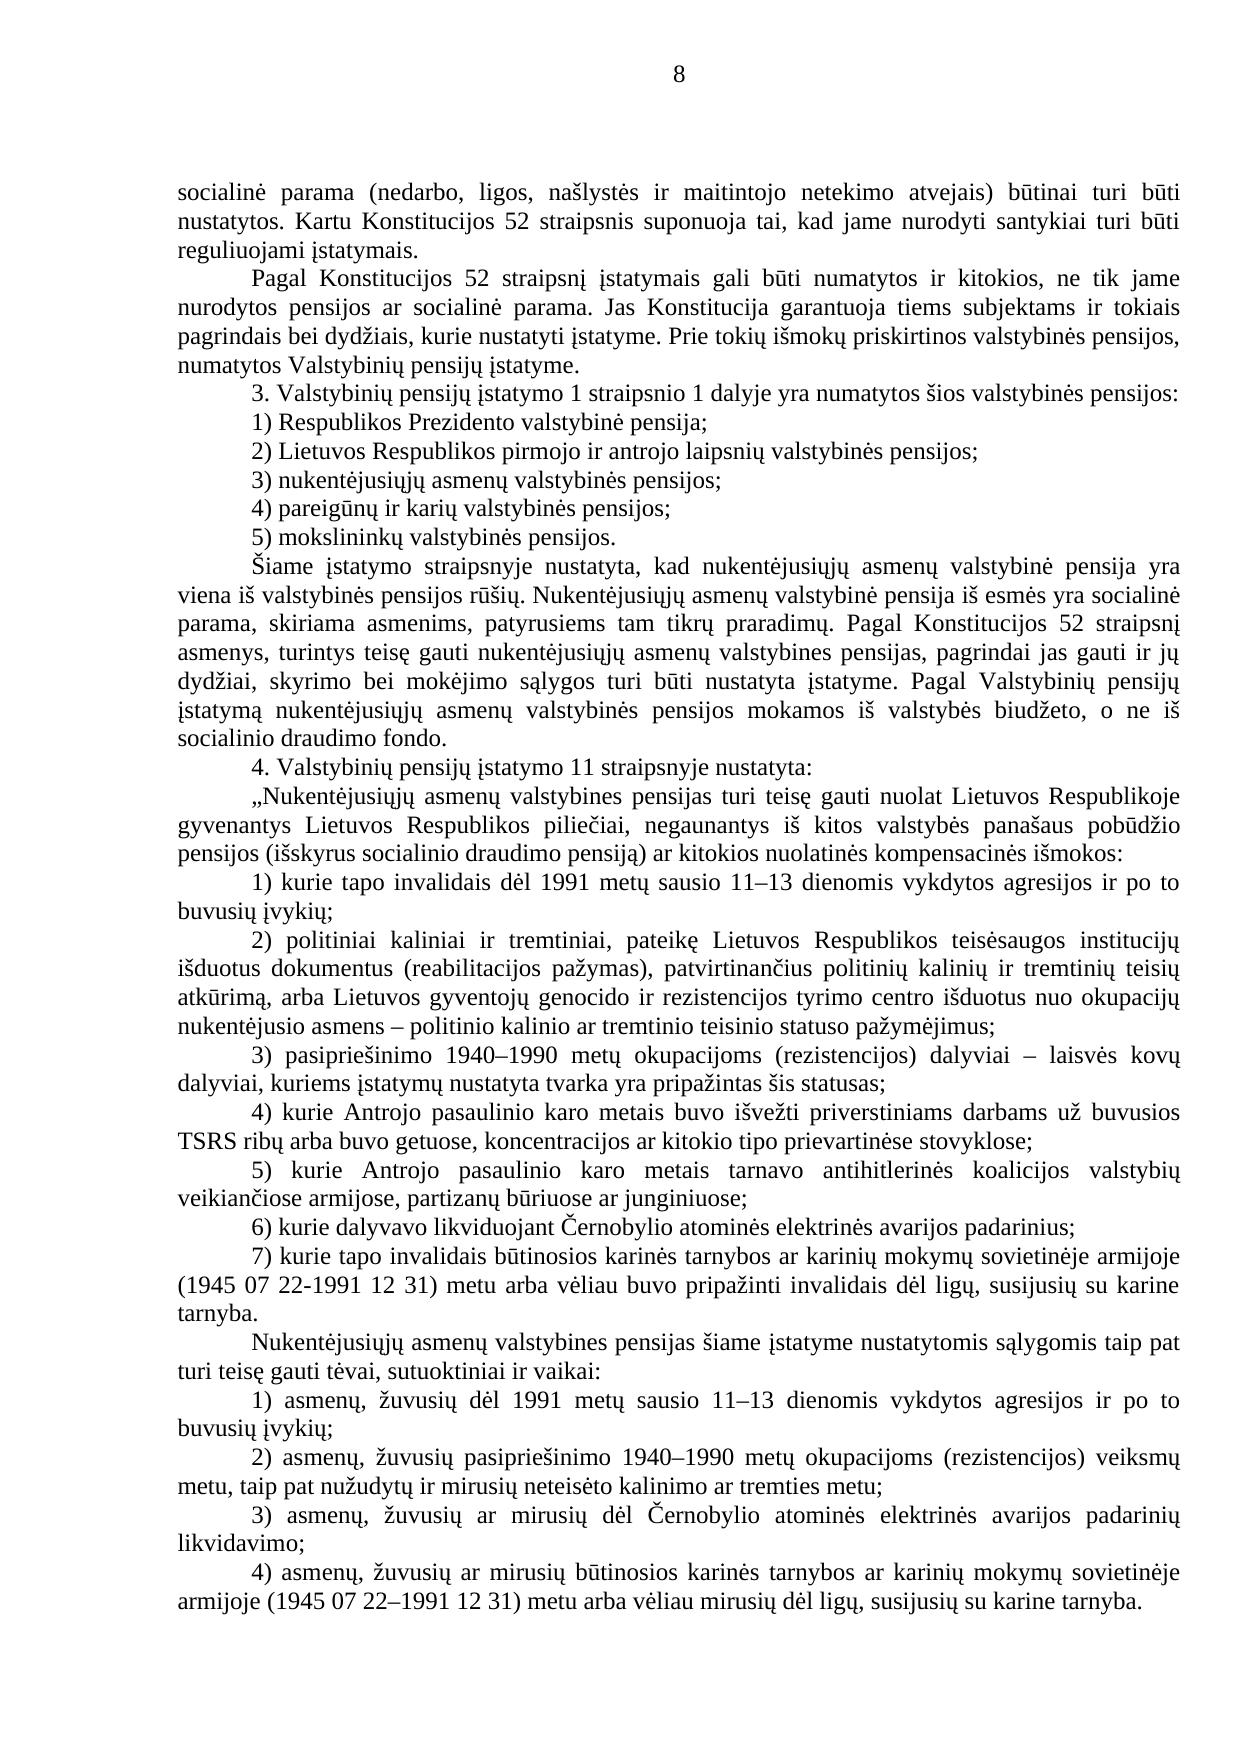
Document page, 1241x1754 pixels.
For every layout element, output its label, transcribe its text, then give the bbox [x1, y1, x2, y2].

text socialinė parama (nedarbo, ligos, našlystės ir maitintojo netekimo atvejais) būtinai turi būti nustatytos. Kartu Konstitucijos 52 straipsnis suponuoja tai, kad jame nurodyti santykiai turi būti reguliuojami įstatymais. [177, 177, 1181, 263]
text 3) nukentėjusiųjų asmenų valstybinės pensijos; [177, 465, 1181, 493]
text 3. Valstybinių pensijų įstatymo 1 straipsnio 1 dalyje yra numatytos šios valstybinės pensijos: [177, 378, 1181, 407]
text 1) Respublikos Prezidento valstybinė pensija; [177, 407, 1181, 436]
text 6) kurie dalyvavo likviduojant Černobylio atominės elektrinės avarijos padarinius; [177, 1212, 1181, 1241]
text 2) Lietuvos Respublikos pirmojo ir antrojo laipsnių valstybinės pensijos; [177, 436, 1181, 465]
text 5) kurie Antrojo pasaulinio karo metais tarnavo antihitlerinės koalicijos valstybių veikiančiose armijose, partizanų būriuose ar junginiuose; [177, 1155, 1181, 1212]
text 7) kurie tapo invalidais būtinosios karinės tarnybos ar karinių mokymų sovietinėje armijoje (1945 07 22-1991 12 31) metu arba vėliau buvo pripažinti invalidais dėl ligų, susijusių su karine tarnyba. [177, 1241, 1181, 1327]
text 3) pasipriešinimo 1940–1990 metų okupacijoms (rezistencijos) dalyviai – laisvės kovų dalyviai, kuriems įstatymų nustatyta tvarka yra pripažintas šis statusas; [177, 1040, 1181, 1097]
text 1) kurie tapo invalidais dėl 1991 metų sausio 11–13 dienomis vykdytos agresijos ir po to buvusių įvykių; [177, 867, 1181, 925]
text 2) politiniai kaliniai ir tremtiniai, pateikę Lietuvos Respublikos teisėsaugos institucijų išduotus dokumentus (reabilitacijos pažymas), patvirtinančius politinių kalinių ir tremtinių teisių atkūrimą, arba Lietuvos gyventojų genocido ir rezistencijos tyrimo centro išduotus nuo okupacijų nukentėjusio asmens – politinio kalinio ar tremtinio teisinio statuso pažymėjimus; [177, 925, 1181, 1040]
text 4) asmenų, žuvusių ar mirusių būtinosios karinės tarnybos ar karinių mokymų sovietinėje armijoje (1945 07 22–1991 12 31) metu arba vėliau mirusių dėl ligų, susijusių su karine tarnyba. [177, 1557, 1181, 1615]
text Nukentėjusiųjų asmenų valstybines pensijas šiame įstatyme nustatytomis sąlygomis taip pat turi teisę gauti tėvai, sutuoktiniai ir vaikai: [177, 1327, 1181, 1385]
text 5) mokslininkų valstybinės pensijos. [177, 522, 1181, 551]
text 2) asmenų, žuvusių pasipriešinimo 1940–1990 metų okupacijoms (rezistencijos) veiksmų metu, taip pat nužudytų ir mirusių neteisėto kalinimo ar tremties metu; [177, 1442, 1181, 1500]
text 1) asmenų, žuvusių dėl 1991 metų sausio 11–13 dienomis vykdytos agresijos ir po to buvusių įvykių; [177, 1385, 1181, 1442]
text „Nukentėjusiųjų asmenų valstybines pensijas turi teisę gauti nuolat Lietuvos Respublikoje gyvenantys Lietuvos Respublikos piliečiai, negaunantys iš kitos valstybės panašaus pobūdžio pensijos (išskyrus socialinio draudimo pensiją) ar kitokios nuolatinės kompensacinės išmokos: [177, 781, 1181, 867]
text Šiame įstatymo straipsnyje nustatyta, kad nukentėjusiųjų asmenų valstybinė pensija yra viena iš valstybinės pensijos rūšių. Nukentėjusiųjų asmenų valstybinė pensija iš esmės yra socialinė parama, skiriama asmenims, patyrusiems tam tikrų praradimų. Pagal Konstitucijos 52 straipsnį asmenys, turintys teisę gauti nukentėjusiųjų asmenų valstybines pensijas, pagrindai jas gauti ir jų dydžiai, skyrimo bei mokėjimo sąlygos turi būti nustatyta įstatyme. Pagal Valstybinių pensijų įstatymą nukentėjusiųjų asmenų valstybinės pensijos mokamos iš valstybės biudžeto, o ne iš socialinio draudimo fondo. [177, 551, 1181, 752]
text 3) asmenų, žuvusių ar mirusių dėl Černobylio atominės elektrinės avarijos padarinių likvidavimo; [177, 1500, 1181, 1557]
text Pagal Konstitucijos 52 straipsnį įstatymais gali būti numatytos ir kitokios, ne tik jame nurodytos pensijos ar socialinė parama. Jas Konstitucija garantuoja tiems subjektams ir tokiais pagrindais bei dydžiais, kurie nustatyti įstatyme. Prie tokių išmokų priskirtinos valstybinės pensijos, numatytos Valstybinių pensijų įstatyme. [177, 263, 1181, 378]
text 4. Valstybinių pensijų įstatymo 11 straipsnyje nustatyta: [177, 752, 1181, 781]
text 4) pareigūnų ir karių valstybinės pensijos; [177, 493, 1181, 522]
text 4) kurie Antrojo pasaulinio karo metais buvo išvežti priverstiniams darbams už buvusios TSRS ribų arba buvo getuose, koncentracijos ar kitokio tipo prievartinėse stovyklose; [177, 1097, 1181, 1155]
